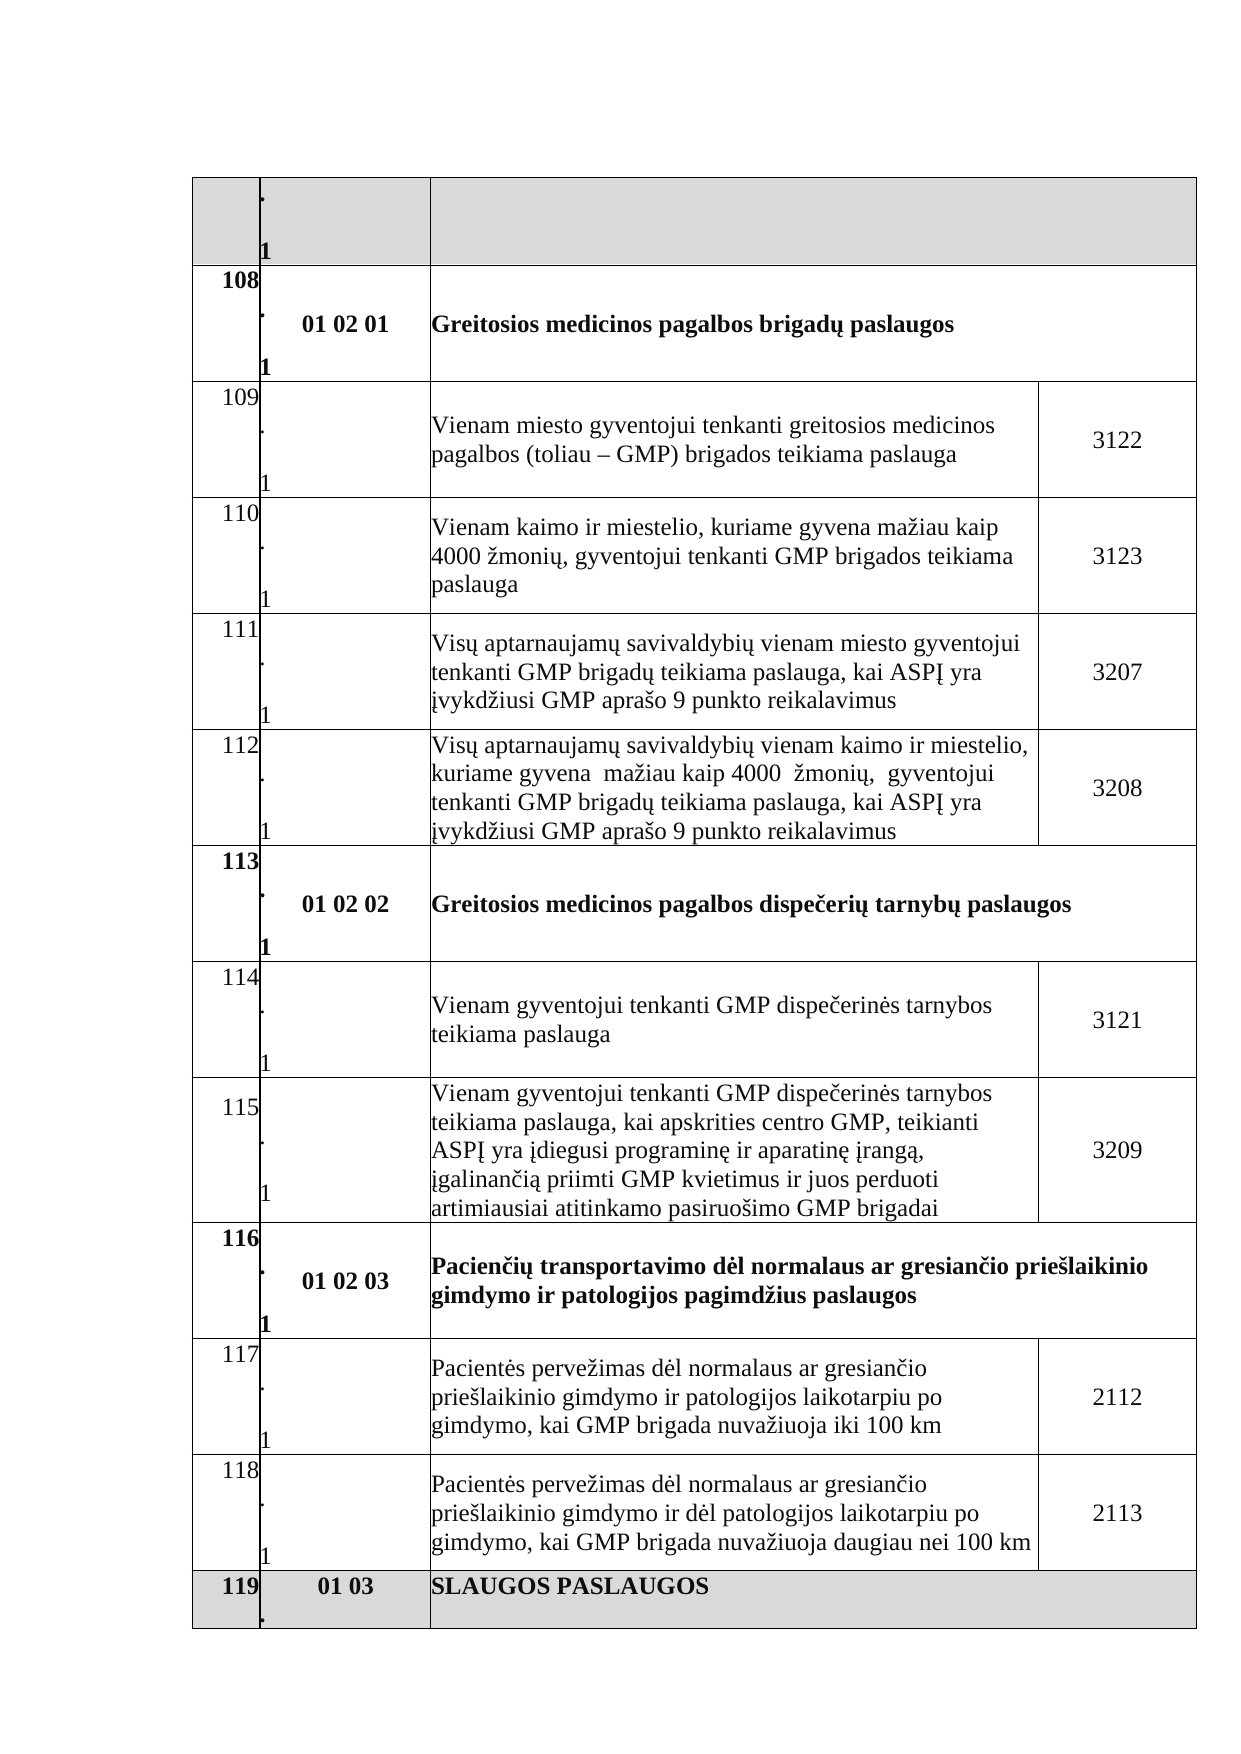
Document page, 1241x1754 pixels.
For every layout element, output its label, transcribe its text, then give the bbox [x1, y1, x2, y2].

table_cell 118. 1 [193, 1455, 259, 1570]
table_cell [261, 1455, 430, 1570]
table_cell 110. 1 [193, 498, 259, 613]
table_cell [261, 730, 430, 845]
table_cell 107. 1 [193, 178, 259, 264]
table_cell Vienam gyventojui tenkanti GMP dispečerinės tarnybos teikiama paslauga [431, 962, 1038, 1077]
table_cell 3121 [1039, 962, 1196, 1077]
table_cell Pacienčių transportavimo dėl normalaus ar gresiančio priešlaikinio gimdymo ir patologijos pagimdžius paslaugos [431, 1223, 1196, 1338]
table_cell Greitosios medicinos pagalbos dispečerių tarnybų paslaugos [431, 846, 1196, 961]
table_cell 109. 1 [193, 382, 259, 497]
table_cell Greitosios medicinos pagalbos brigadų paslaugos [431, 266, 1196, 381]
table_cell Pacientės pervežimas dėl normalaus ar gresiančio priešlaikinio gimdymo ir patologijos laikotarpiu po gimdymo, kai GMP brigada nuvažiuoja iki 100 km [431, 1339, 1038, 1454]
table_cell 116. 1 [193, 1223, 259, 1338]
table_cell [261, 962, 430, 1077]
table_cell 01 03 [261, 1571, 430, 1628]
table_cell [261, 1339, 430, 1454]
table_cell 108. 1 [193, 266, 259, 381]
table_cell [431, 178, 1196, 264]
table_cell 01 02 [261, 178, 430, 264]
table_cell 3122 [1039, 382, 1196, 497]
table_cell 01 02 01 [261, 266, 430, 381]
table_cell 3123 [1039, 498, 1196, 613]
table_cell 111. 1 [193, 614, 259, 729]
table_cell Pacientės pervežimas dėl normalaus ar gresiančio priešlaikinio gimdymo ir dėl patologijos laikotarpiu po gimdymo, kai GMP brigada nuvažiuoja daugiau nei 100 km [431, 1455, 1038, 1570]
table_cell [261, 382, 430, 497]
table_cell [261, 1078, 430, 1222]
table_cell 3209 [1039, 1078, 1196, 1222]
table_cell 115. 1 [193, 1078, 259, 1222]
table_cell [261, 614, 430, 729]
table_cell 114. 1 [193, 962, 259, 1077]
table_cell Visų aptarnaujamų savivaldybių vienam kaimo ir miestelio, kuriame gyvena mažiau kaip 4000 žmonių, gyventojui tenkanti GMP brigadų teikiama paslauga, kai ASPĮ yra įvykdžiusi GMP aprašo 9 punkto reikalavimus [431, 730, 1038, 845]
table_cell 2113 [1039, 1455, 1196, 1570]
table_cell 113. 1 [193, 846, 259, 961]
table_cell 3207 [1039, 614, 1196, 729]
table_cell Vienam gyventojui tenkanti GMP dispečerinės tarnybos teikiama paslauga, kai apskrities centro GMP, teikianti ASPĮ yra įdiegusi programinę ir aparatinę įrangą, įgalinančią priimti GMP kvietimus ir juos perduoti artimiausiai atitinkamo pasiruošimo GMP brigadai [431, 1078, 1038, 1222]
table_cell [261, 498, 430, 613]
table_cell 01 02 02 [261, 846, 430, 961]
table_cell 119. 1 [193, 1571, 259, 1628]
table_cell 01 02 03 [261, 1223, 430, 1338]
table_cell 112. 1 [193, 730, 259, 845]
table_cell Vienam kaimo ir miestelio, kuriame gyvena mažiau kaip 4000 žmonių, gyventojui tenkanti GMP brigados teikiama paslauga [431, 498, 1038, 613]
table_cell 3208 [1039, 730, 1196, 845]
table_cell Vienam miesto gyventojui tenkanti greitosios medicinos pagalbos (toliau – GMP) brigados teikiama paslauga [431, 382, 1038, 497]
table_cell Visų aptarnaujamų savivaldybių vienam miesto gyventojui tenkanti GMP brigadų teikiama paslauga, kai ASPĮ yra įvykdžiusi GMP aprašo 9 punkto reikalavimus [431, 614, 1038, 729]
table_cell 117. 1 [193, 1339, 259, 1454]
table_cell SLAUGOS PASLAUGOS [431, 1571, 1196, 1628]
table_cell 2112 [1039, 1339, 1196, 1454]
